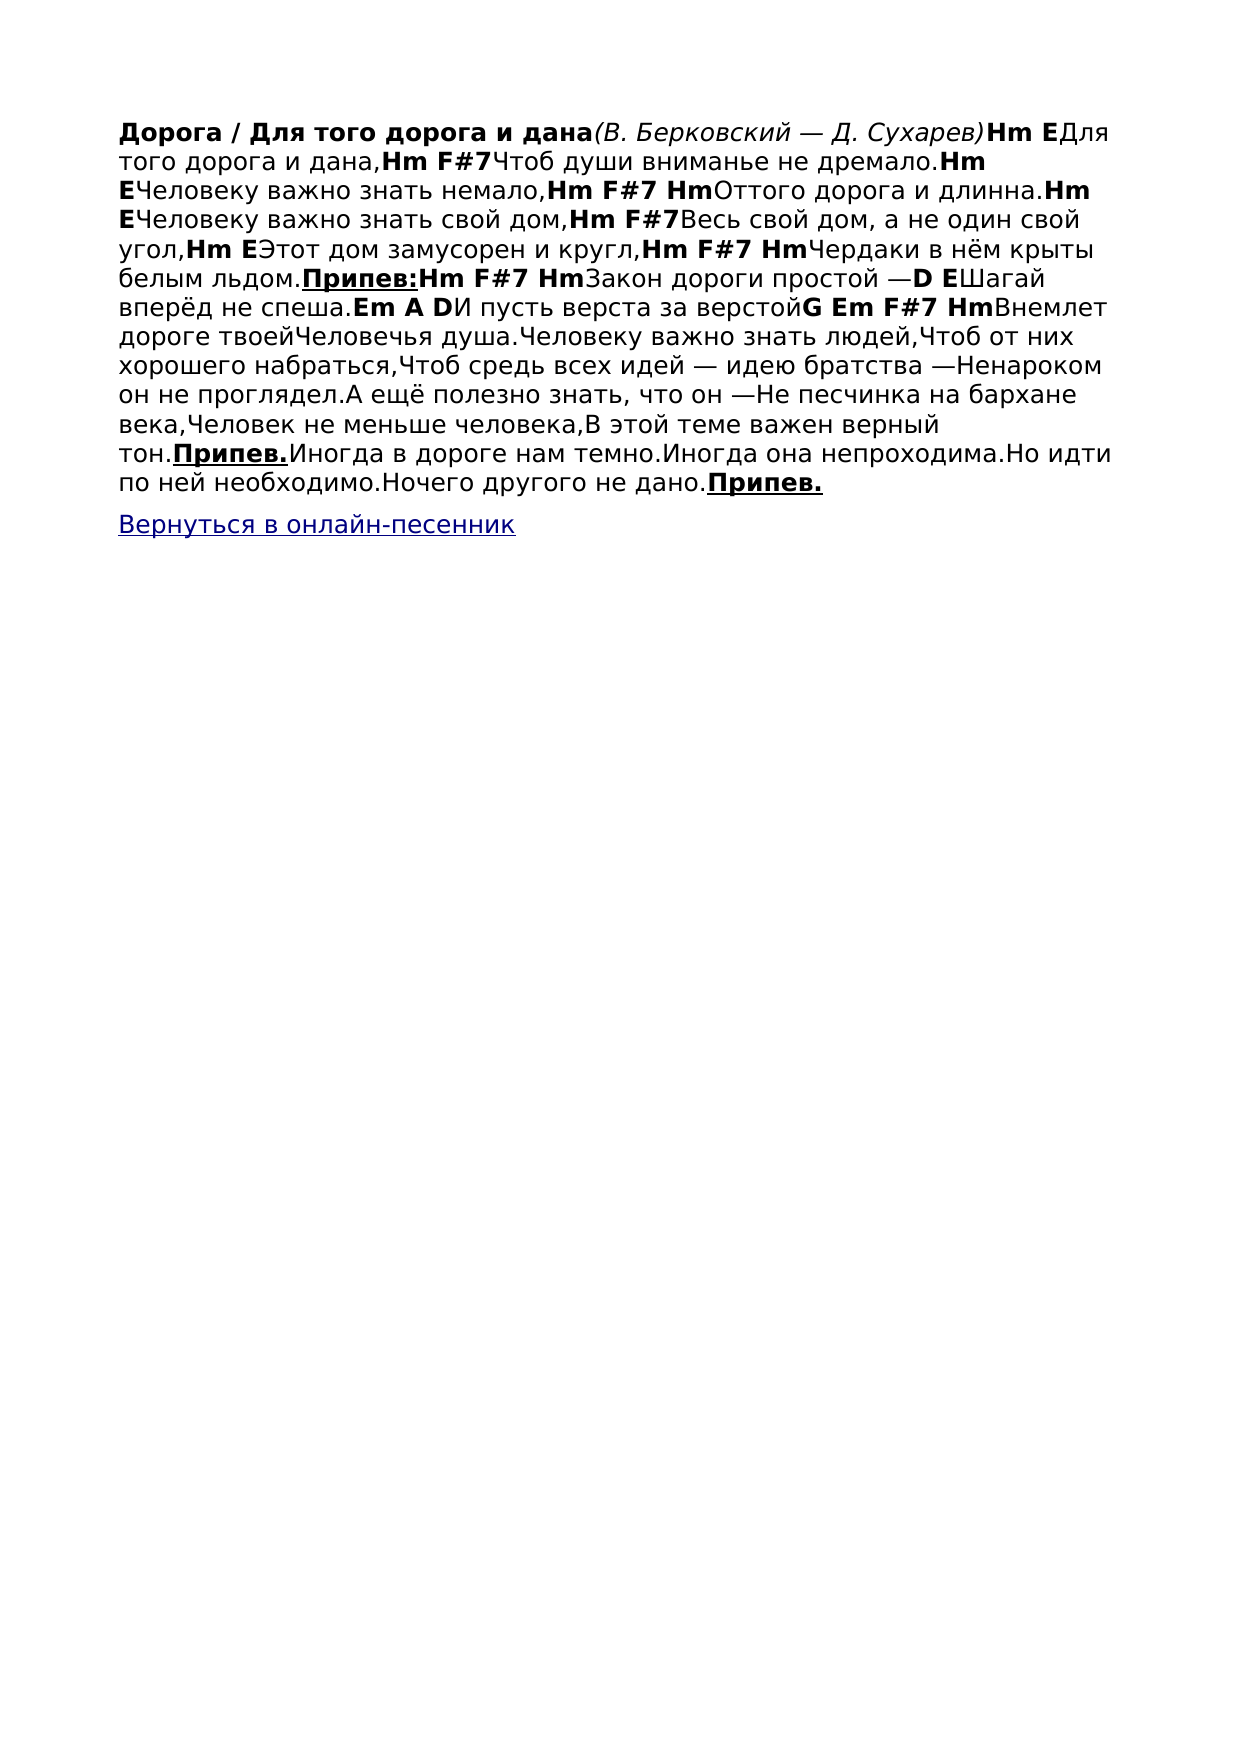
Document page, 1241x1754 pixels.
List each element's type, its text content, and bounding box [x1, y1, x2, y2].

text Дорога / Для того дорога и дана(В. Берковский — Д. Сухарев)Hm EДля того дорога и дана,Hm F#7Чтоб души вниманье не дремало.Hm EЧеловеку важно знать немало,Hm F#7 HmОттого дорога и длинна.Hm EЧеловеку важно знать свой дом,Hm F#7Весь свой дом, а не один свой угол,Hm EЭтот дом замусорен и кругл,Hm F#7 HmЧердаки в нём крыты белым льдом.Припев:Hm F#7 HmЗакон дороги простой —D EШагай вперёд не спеша.Em A DИ пусть верста за верстойG Em F#7 HmВнемлет дороге твоейЧеловечья душа.Человеку важно знать людей,Чтоб от них хорошего набраться,Чтоб средь всех идей — идею братства —Ненароком он не проглядел.А ещё полезно знать, что он —Не песчинка на бархане века,Человек не меньше человека,В этой теме важен верный тон.Припев.Иногда в дороге нам темно.Иногда она непроходима.Но идти по ней необходимо.Ночего другого не дано.Припев. [118, 118, 1122, 497]
text Вернуться в онлайн-песенник [118, 510, 1122, 539]
